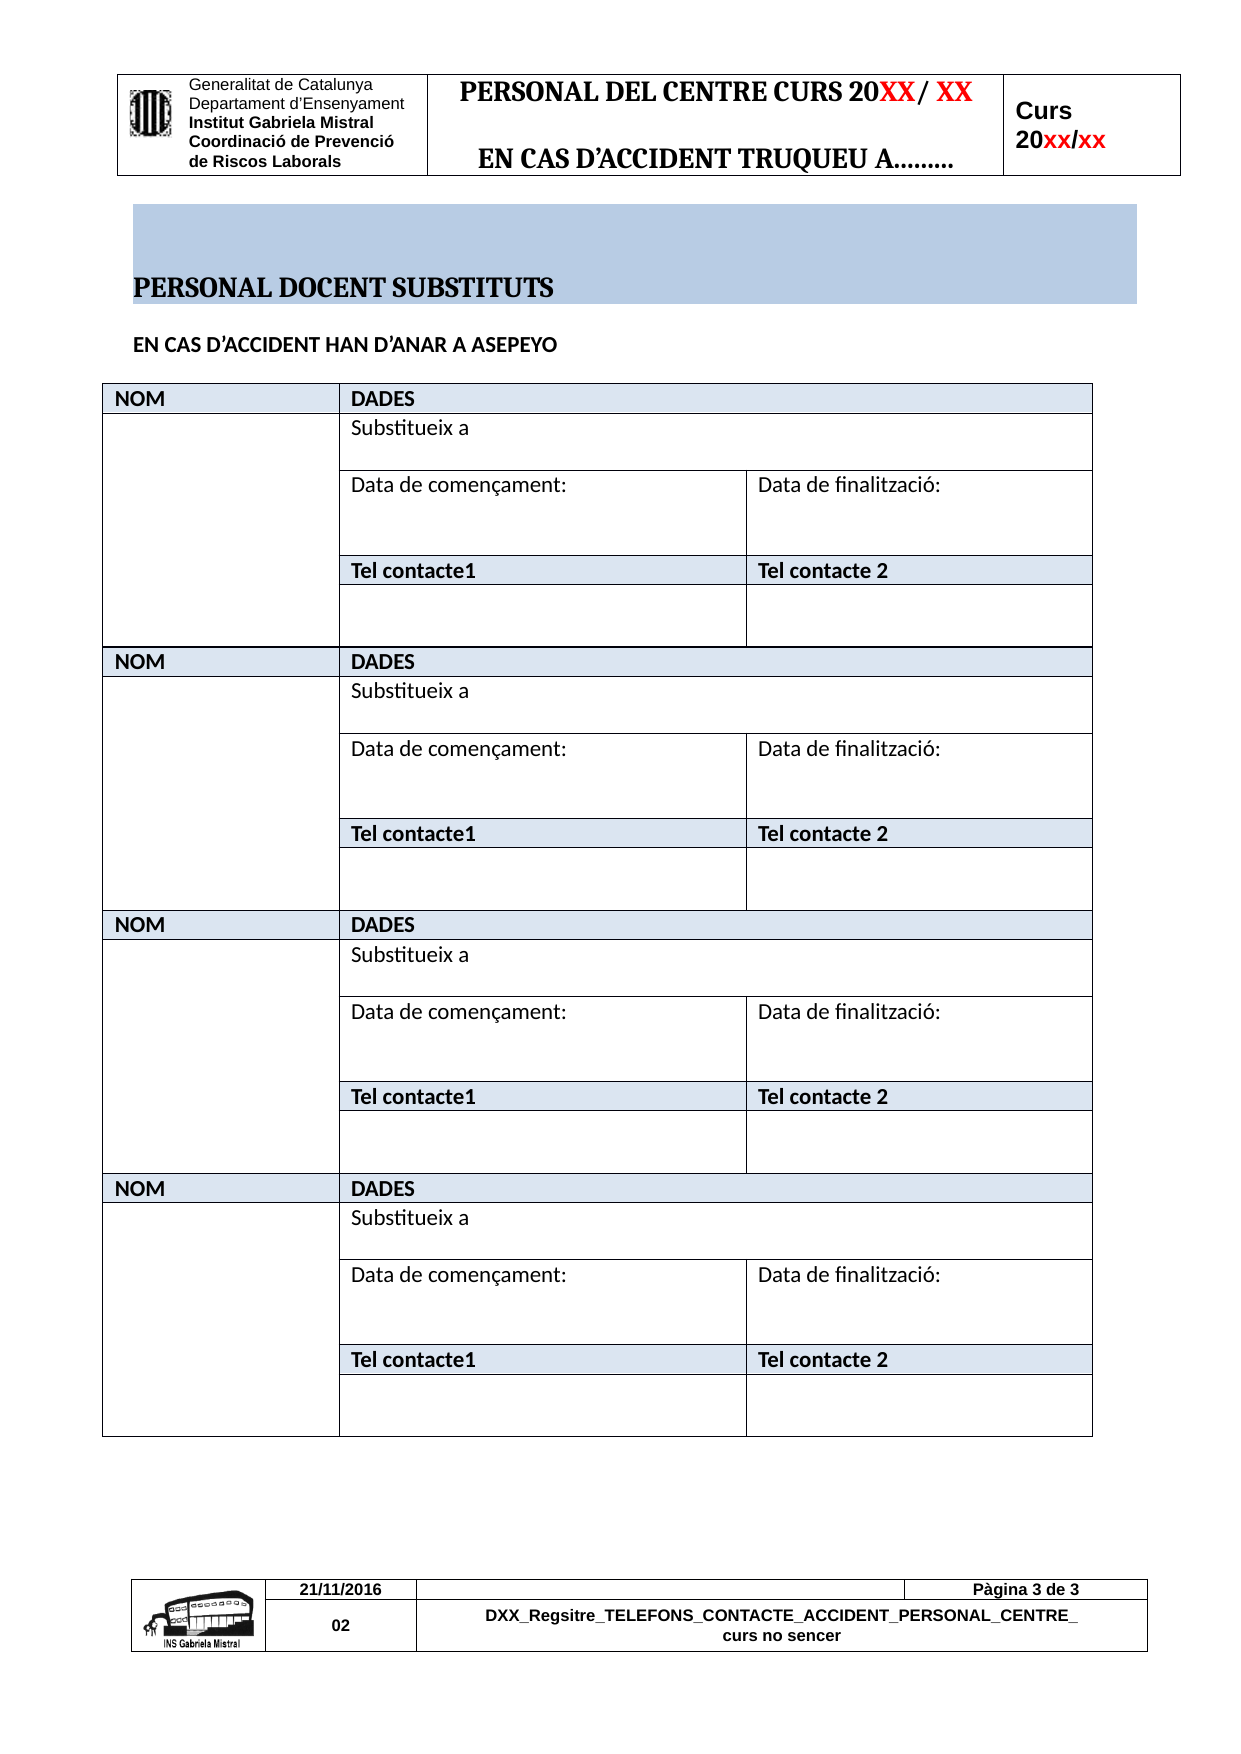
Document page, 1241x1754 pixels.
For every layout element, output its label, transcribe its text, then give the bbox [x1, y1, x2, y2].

table_cell [340, 1111, 746, 1173]
table_cell DADES [340, 911, 1092, 939]
table_cell Data de començament: [340, 734, 746, 818]
picture [143, 1579, 254, 1652]
table_cell Tel contacte1 [340, 1345, 746, 1373]
table_cell Data de finalització: [747, 471, 1092, 554]
table_cell Tel contacte1 [340, 819, 746, 847]
table_cell Data de començament: [340, 471, 746, 554]
table_cell Tel contacte 2 [747, 556, 1092, 584]
picture [129, 90, 173, 138]
table_cell Data de començament: [340, 997, 746, 1081]
table_header NOM [103, 384, 339, 412]
table_cell NOM [103, 911, 339, 939]
table_cell Data de finalització: [747, 997, 1092, 1081]
table_cell [747, 848, 1092, 909]
table_cell Tel contacte 2 [747, 1345, 1092, 1373]
text PERSONAL DOCENT SUBSTITUTS [133, 271, 1137, 304]
table_cell Substitueix a [340, 414, 1092, 469]
table_cell Tel contacte1 [340, 1082, 746, 1110]
table_cell Substitueix a [340, 940, 1092, 996]
table_header DADES [340, 384, 1092, 412]
table_cell [103, 940, 339, 1173]
table_cell [103, 677, 339, 909]
table_cell [747, 1375, 1092, 1436]
table_cell Tel contacte 2 [747, 1082, 1092, 1110]
table_cell DADES [340, 1174, 1092, 1202]
table_cell Substitueix a [340, 677, 1092, 733]
table_cell [340, 1375, 746, 1436]
table_cell Data de finalització: [747, 1260, 1092, 1344]
table_cell Tel contacte 2 [747, 819, 1092, 847]
table_cell NOM [103, 648, 339, 676]
table_cell DADES [340, 648, 1092, 676]
table_cell [103, 414, 339, 646]
table_cell [747, 585, 1092, 646]
table_cell Substitueix a [340, 1203, 1092, 1259]
text EN CAS D’ACCIDENT HAN D’ANAR A ASEPEYO [133, 330, 1137, 358]
table_cell [340, 848, 746, 909]
table_cell Data de finalització: [747, 734, 1092, 818]
table_cell Tel contacte1 [340, 556, 746, 584]
table_cell [103, 1203, 339, 1436]
table_cell NOM [103, 1174, 339, 1202]
table_cell Data de començament: [340, 1260, 746, 1344]
table_cell [747, 1111, 1092, 1173]
table_cell [340, 585, 746, 646]
